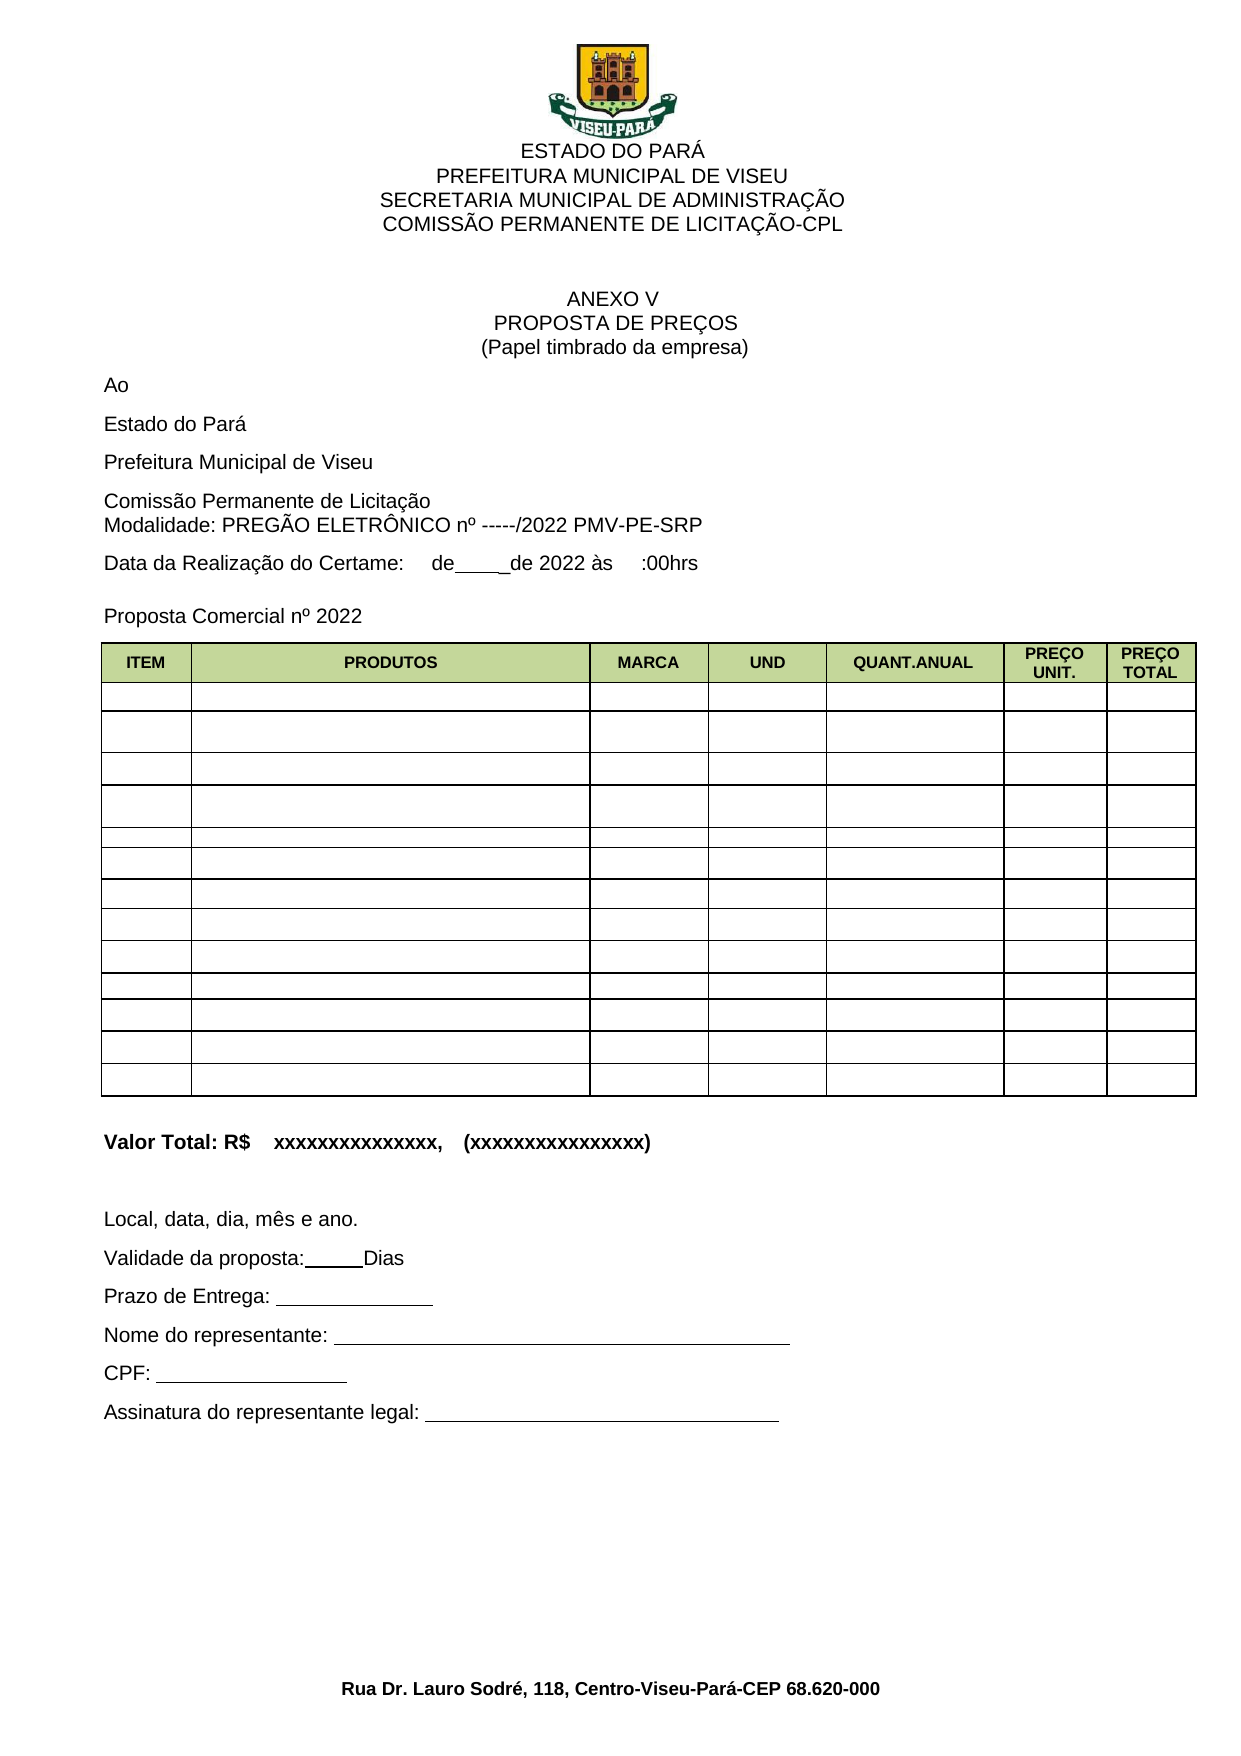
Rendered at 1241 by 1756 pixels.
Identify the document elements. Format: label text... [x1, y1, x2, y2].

table_cell [1108, 753, 1195, 784]
table_cell [1005, 848, 1106, 878]
table_cell [709, 941, 826, 972]
table_cell [1005, 909, 1106, 940]
table_cell [827, 828, 1003, 847]
table_header PREÇO TOTAL [1108, 644, 1195, 682]
table_cell [591, 753, 708, 784]
table_cell [1005, 880, 1106, 907]
table_cell [1005, 974, 1106, 998]
table_header ITEM [102, 644, 191, 682]
table_cell [709, 828, 826, 847]
table_cell [192, 828, 589, 847]
table_cell [1005, 683, 1106, 710]
table_cell [709, 909, 826, 940]
table_cell [1005, 828, 1106, 847]
text Local, data, dia, mês e ano. Validade da proposta: Dias Prazo de Entrega: [103, 1207, 433, 1308]
table_cell [1108, 941, 1195, 972]
table_cell [1005, 712, 1106, 752]
table_cell [192, 786, 589, 826]
text Nome do representante: CPF: [103, 1323, 791, 1385]
table_cell [591, 1032, 708, 1063]
table_cell [1005, 1032, 1106, 1063]
table_cell [709, 848, 826, 878]
table_cell [102, 828, 191, 847]
table_cell [192, 880, 589, 907]
table_cell [709, 786, 826, 826]
table_header QUANT.ANUAL [827, 644, 1003, 682]
table_cell [1005, 1064, 1106, 1095]
table_cell [591, 974, 708, 998]
table_cell [102, 683, 191, 710]
table_cell [827, 753, 1003, 784]
table_cell [709, 1064, 826, 1095]
table_cell [709, 1032, 826, 1063]
table_header PRODUTOS [192, 644, 589, 682]
table_cell [827, 1000, 1003, 1030]
table_cell [709, 683, 826, 710]
table_cell [192, 712, 589, 752]
text (Papel timbrado da empresa) [481, 335, 1207, 359]
table_cell [709, 1000, 826, 1030]
text Data da Realização do Certame: de _de 2022 às :00hrs Proposta Comercial nº 2022 [103, 551, 701, 628]
table_cell [1108, 712, 1195, 752]
table_cell [102, 848, 191, 878]
table_cell [591, 683, 708, 710]
table_cell [827, 909, 1003, 940]
table_cell [709, 712, 826, 752]
table_cell [591, 712, 708, 752]
table_cell [591, 1000, 708, 1030]
table_cell [1005, 1000, 1106, 1030]
table_cell [1108, 1064, 1195, 1095]
table_cell [192, 1032, 589, 1063]
text Assinatura do representante legal: [103, 1400, 1207, 1424]
table_cell [102, 786, 191, 826]
table_cell [102, 1000, 191, 1030]
table_cell [1005, 941, 1106, 972]
table_cell [192, 909, 589, 940]
table_cell [827, 786, 1003, 826]
table_cell [102, 1032, 191, 1063]
table_cell [1005, 753, 1106, 784]
table_cell [827, 880, 1003, 907]
table_cell [1108, 974, 1195, 998]
table_header PREÇO UNIT. [1005, 644, 1106, 682]
table_cell [102, 909, 191, 940]
table_cell [192, 848, 589, 878]
table_cell [827, 941, 1003, 972]
table_cell [591, 880, 708, 907]
table_cell [102, 880, 191, 907]
table_cell [192, 1000, 589, 1030]
table_cell [102, 974, 191, 998]
text Estado do Pará [103, 412, 432, 436]
table_cell [591, 786, 708, 826]
text Prefeitura Municipal de Viseu Comissão Permanente de Licitação [103, 450, 432, 512]
table_cell [827, 848, 1003, 878]
table_cell [192, 753, 589, 784]
table_cell [1108, 880, 1195, 907]
table_cell [192, 941, 589, 972]
table_cell [827, 683, 1003, 710]
table_cell [591, 828, 708, 847]
table_cell [591, 941, 708, 972]
table_cell [591, 909, 708, 940]
table_cell [591, 848, 708, 878]
table_cell [102, 941, 191, 972]
table_header UND [709, 644, 826, 682]
table_cell [1108, 848, 1195, 878]
table_cell [709, 974, 826, 998]
table_cell [1108, 909, 1195, 940]
table_cell [591, 1064, 708, 1095]
table_cell [102, 753, 191, 784]
table_cell [192, 683, 589, 710]
subtitle Valor Total: R$ xxxxxxxxxxxxxxx, (xxxxxxxxxxxxxxxx) [103, 1130, 1207, 1154]
text ANEXO V PROPOSTA DE PREÇOS [494, 287, 738, 335]
table_cell [192, 1064, 589, 1095]
table_cell [1108, 828, 1195, 847]
table_cell [1108, 683, 1195, 710]
table_cell [709, 880, 826, 907]
text Ao [103, 373, 432, 397]
table_cell [827, 1064, 1003, 1095]
table_cell [1108, 786, 1195, 826]
text Modalidade: PREGÃO ELETRÔNICO nº -----/2022 PMV-PE-SRP [103, 513, 1207, 537]
table_cell [1005, 786, 1106, 826]
table_cell [709, 753, 826, 784]
table_cell [102, 712, 191, 752]
table_cell [827, 1032, 1003, 1063]
table_cell [1108, 1032, 1195, 1063]
table_cell [102, 1064, 191, 1095]
table_cell [827, 712, 1003, 752]
table_header MARCA [591, 644, 708, 682]
table_cell [1108, 1000, 1195, 1030]
table_cell [827, 974, 1003, 998]
table_cell [192, 974, 589, 998]
